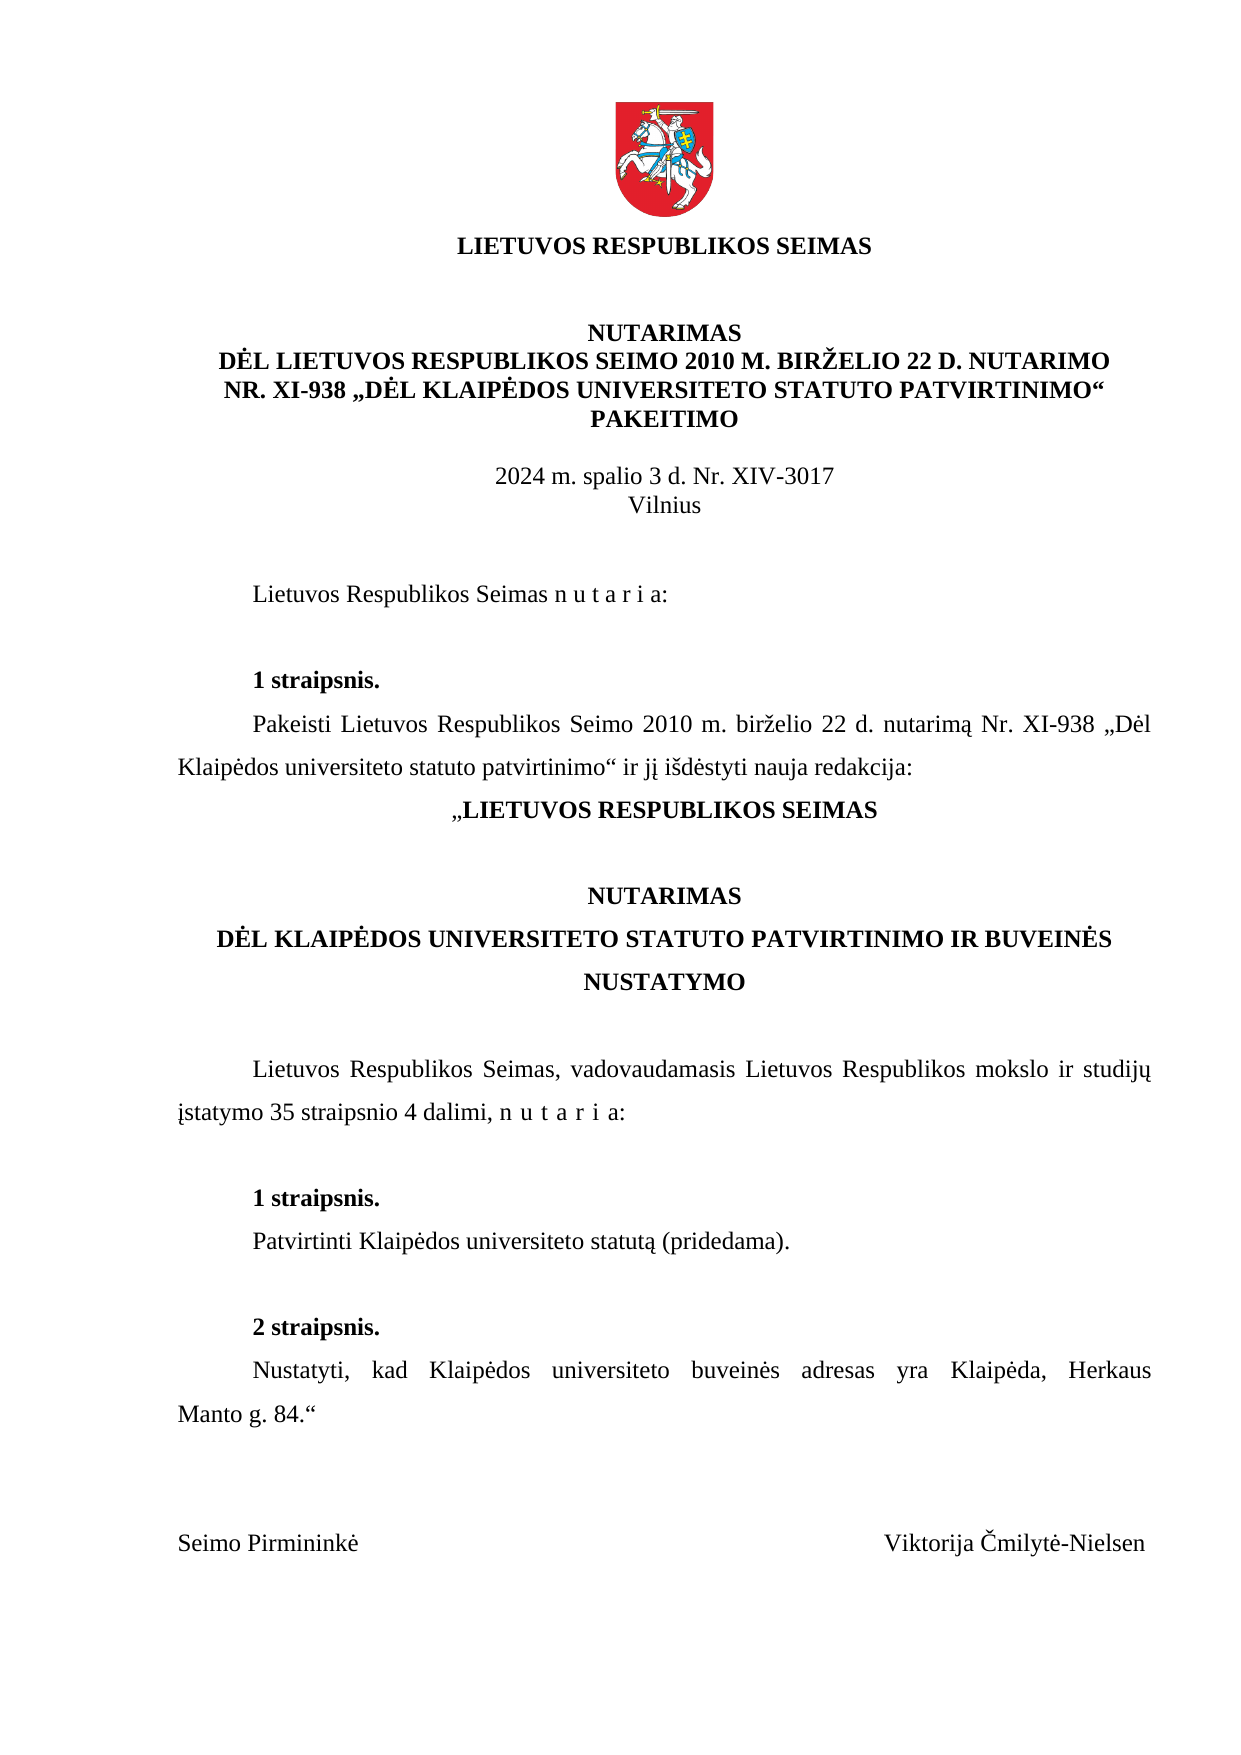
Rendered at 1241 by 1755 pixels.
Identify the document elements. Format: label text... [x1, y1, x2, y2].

text „LIETUVOS RESPUBLIKOS SEIMAS [177, 795, 1152, 824]
text Seimo Pirmininkė Viktorija Čmilytė-Nielsen [177, 1528, 1152, 1557]
text 1 straipsnis. [177, 1183, 1152, 1212]
text Vilnius [177, 490, 1152, 519]
text Patvirtinti Klaipėdos universiteto statutą (pridedama). [177, 1226, 1152, 1255]
text DĖL LIETUVOS RESPUBLIKOS SEIMO 2010 M. BIRŽELIO 22 D. NUTARIMO NR. XI-938 „DĖL KLAIPĖDOS UNIVERSITETO STATUTO PATVIRTINIMO“ PAKEITIMO [177, 346, 1152, 433]
text DĖL KLAIPĖDOS UNIVERSITETO STATUTO PATVIRTINIMO IR BUVEINĖS NUSTATYMO [177, 924, 1152, 996]
text Lietuvos Respublikos Seimas, vadovaudamasis Lietuvos Respublikos mokslo ir studijų įstatymo 35 straipsnio 4 dalimi, nutaria: [177, 1054, 1152, 1126]
text NUTARIMAS [177, 318, 1152, 346]
text Pakeisti Lietuvos Respublikos Seimo 2010 m. birželio 22 d. nutarimą Nr. XI-938 „Dėl Klaipėdos universiteto statuto patvirtinimo“ ir jį išdėstyti nauja redakcija: [177, 709, 1152, 781]
text NUTARIMAS [177, 881, 1152, 910]
text Lietuvos Respublikos Seimas nutaria: [177, 579, 1152, 608]
text 2024 m. spalio 3 d. Nr. XIV-3017 [177, 461, 1152, 490]
text 2 straipsnis. [177, 1312, 1152, 1341]
text 1 straipsnis. [177, 666, 1152, 694]
text Nustatyti, kad Klaipėdos universiteto buveinės adresas yra Klaipėda, Herkaus Manto g. 84.“ [177, 1356, 1152, 1427]
text LIETUVOS RESPUBLIKOS SEIMAS [177, 231, 1152, 260]
